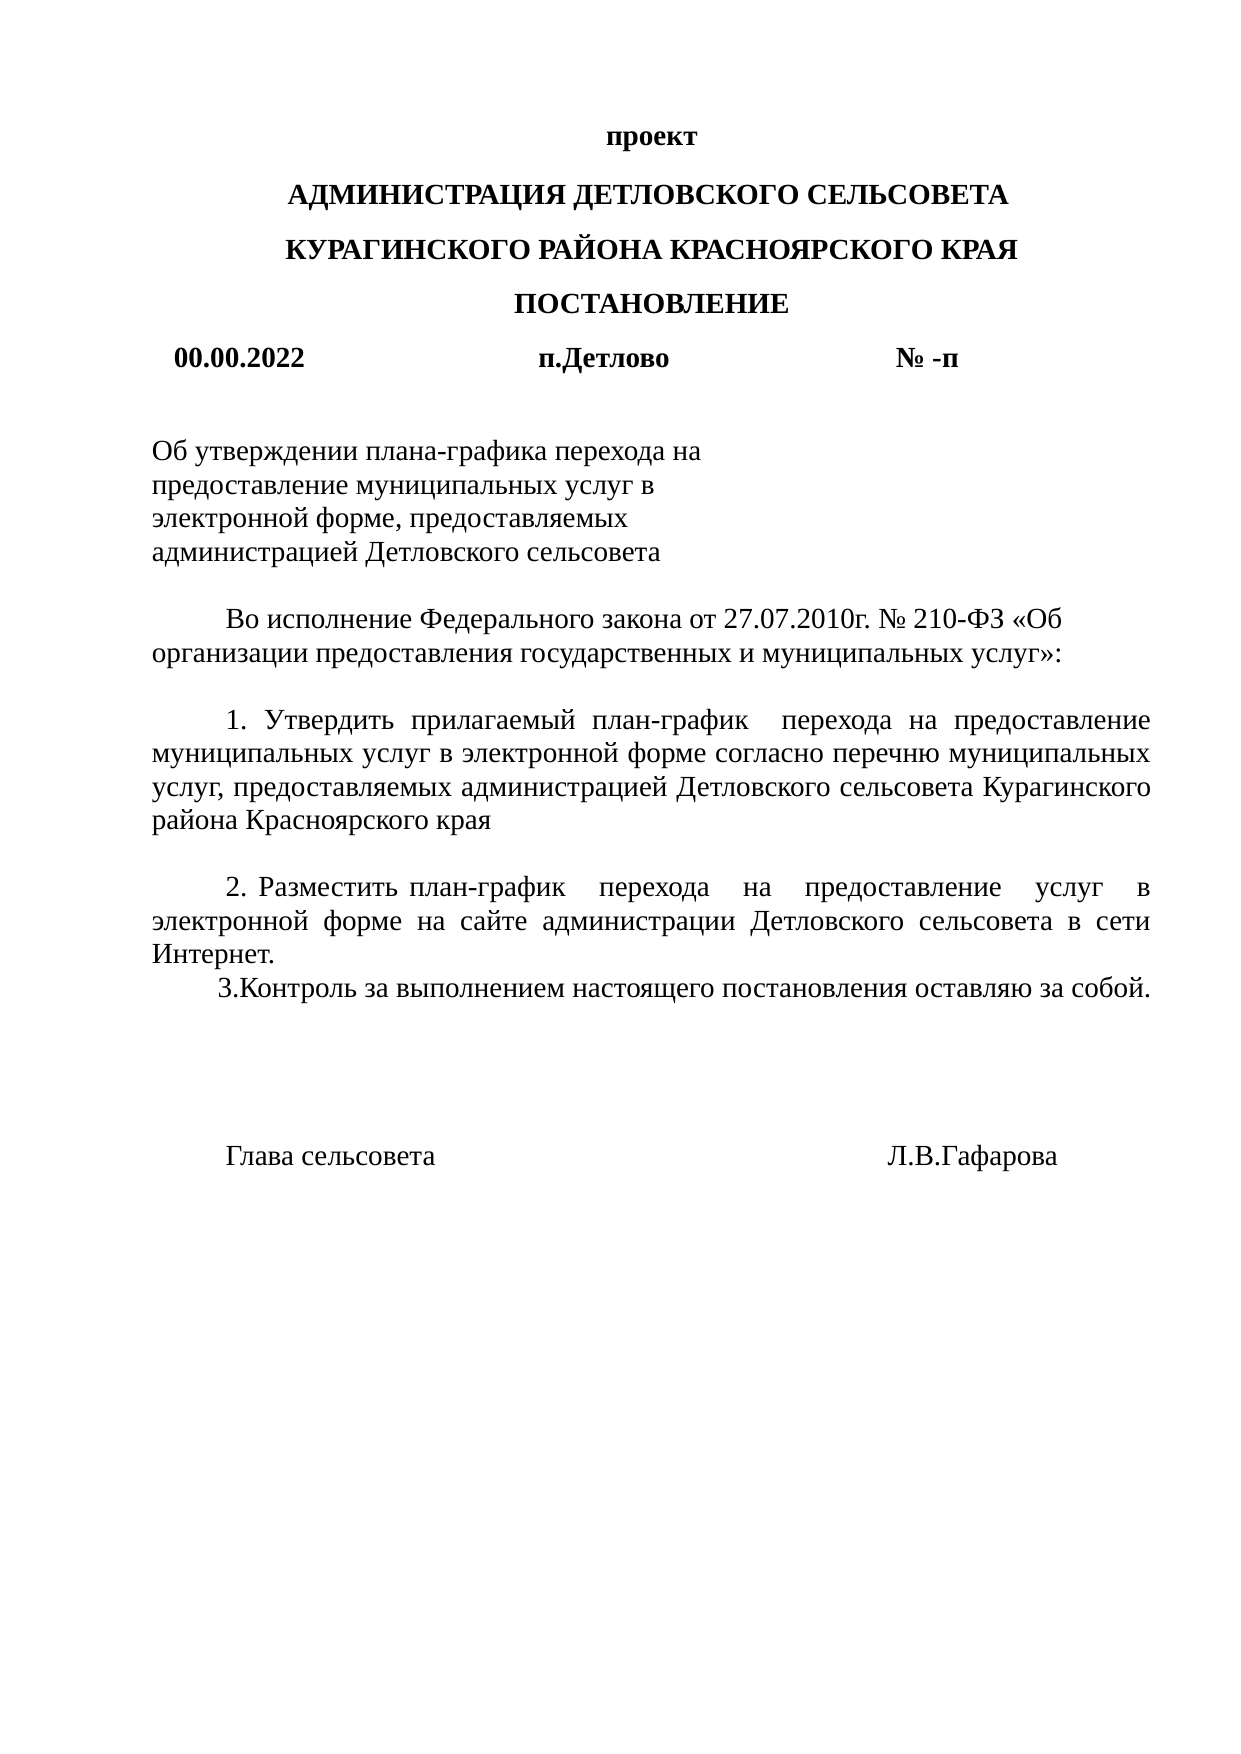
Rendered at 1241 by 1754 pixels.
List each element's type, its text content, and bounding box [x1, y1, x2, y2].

text 2. Разместить план-график перехода на предоставление услуг в электронной форме на сайте администрации Детловского сельсовета в сети Интернет. [152, 869, 1152, 970]
text Глава сельсовета Л.В.Гафарова [152, 1138, 1152, 1171]
text Об утверждении плана-графика перехода на предоставление муниципальных услуг в электронной форме, предоставляемых администрацией Детловского сельсовета [152, 433, 768, 568]
text 00.00.2022 п.Детлово № -п [152, 341, 1152, 374]
text АДМИНИСТРАЦИЯ ДЕТЛОВСКОГО СЕЛЬСОВЕТА [152, 177, 1152, 211]
text ПОСТАНОВЛЕНИЕ [152, 286, 1152, 320]
list 3.Контроль за выполнением настоящего постановления оставляю за собой. [152, 970, 1152, 1004]
text КУРАГИНСКОГО РАЙОНА КРАСНОЯРСКОГО КРАЯ [152, 232, 1152, 265]
text Во исполнение Федерального закона от 27.07.2010г. № 210-ФЗ «Об организации предоставления государственных и муниципальных услуг»: [152, 601, 1152, 668]
text проект [152, 118, 1152, 152]
text 1. Утвердить прилагаемый план-график перехода на предоставление муниципальных услуг в электронной форме согласно перечню муниципальных услуг, предоставляемых администрацией Детловского сельсовета Курагинского района Красноярского края [152, 702, 1152, 836]
